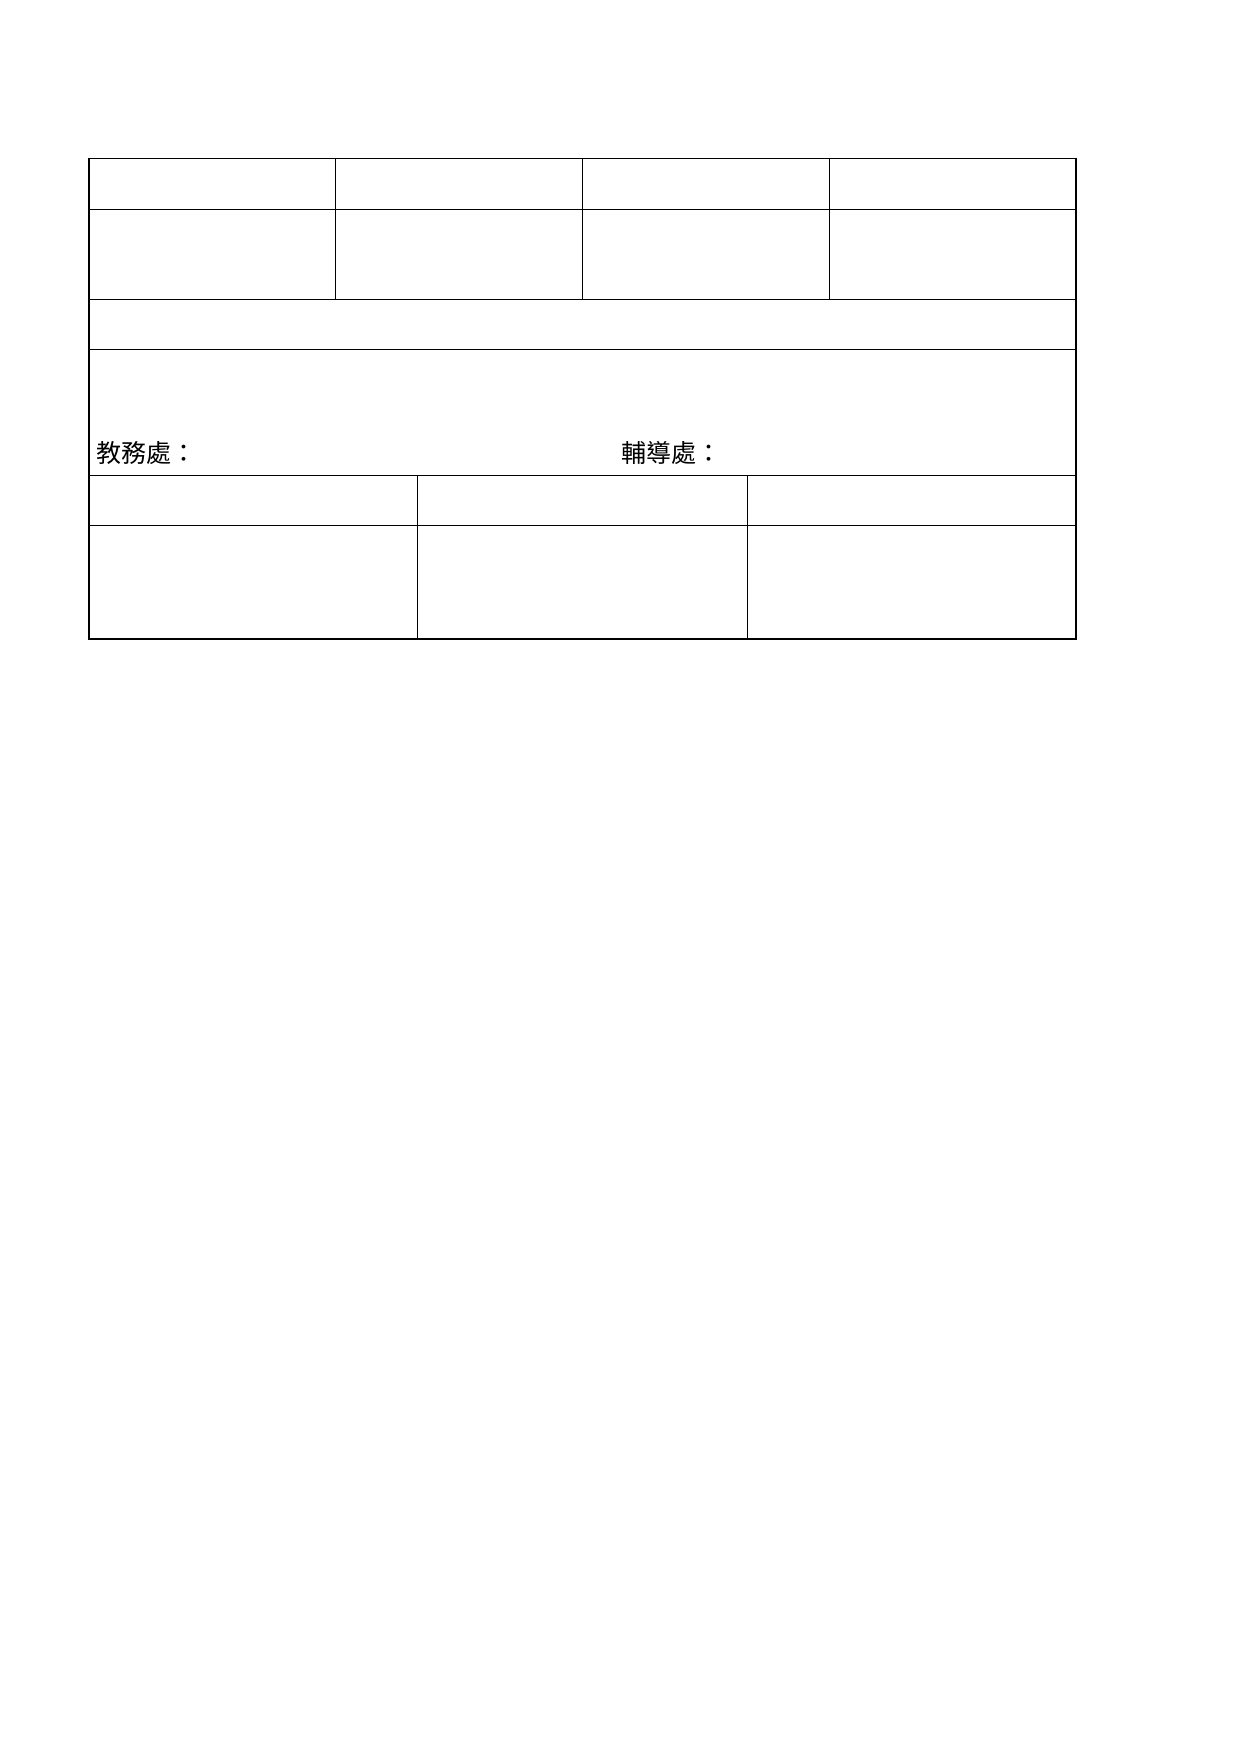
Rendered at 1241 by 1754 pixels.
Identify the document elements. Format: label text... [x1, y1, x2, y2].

table_cell [418, 526, 747, 638]
table_cell 秘 書 [90, 476, 417, 525]
table_cell 校長 [748, 476, 1075, 525]
table_cell 教導員 [90, 159, 335, 208]
table_cell 會 辦 科 室 [90, 300, 1075, 349]
table_cell 導師 [336, 159, 582, 208]
table_cell [748, 526, 1075, 638]
table_cell [90, 526, 417, 638]
table_cell 副校長 [418, 476, 747, 525]
table_cell 生輔組長 [583, 159, 829, 208]
table_cell [830, 210, 1075, 298]
table_cell [90, 210, 335, 298]
table_cell [336, 210, 582, 298]
table_cell 訓導主任 [830, 159, 1075, 208]
table_cell 教務處： 輔導處： 醫護室： 總務處： [90, 350, 1075, 475]
table_cell [583, 210, 829, 298]
